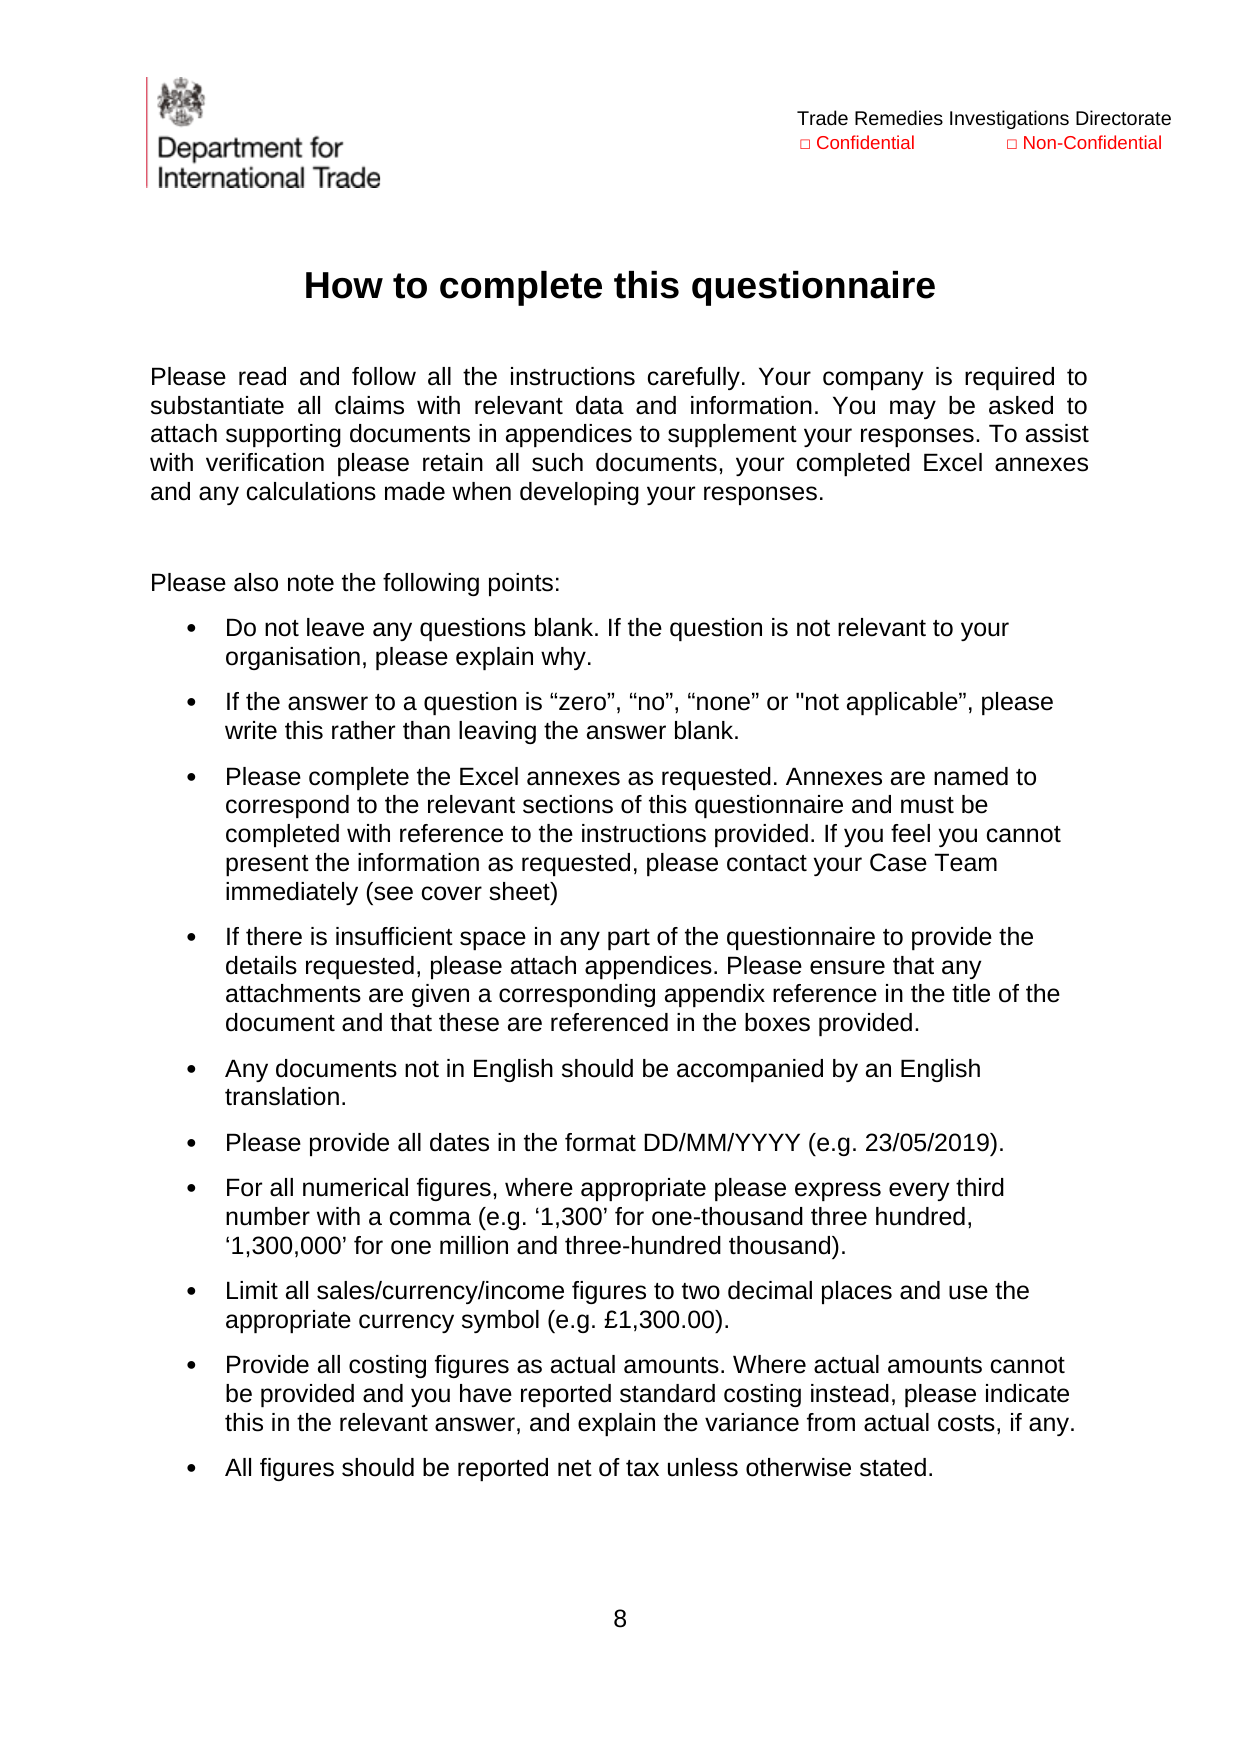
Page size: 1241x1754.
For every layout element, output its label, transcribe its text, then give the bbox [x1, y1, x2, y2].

list Please provide all dates in the format DD/MM/YYYY (e.g. 23/05/2019). [187, 1128, 1090, 1157]
text Please read and follow all the instructions carefully. Your company is required to substantiate all claims with relevant data and information. You may be asked to attach supporting documents in appendices to supplement your responses. To assist with verification please retain all such documents, your completed Excel annexes and any calculations made when developing your responses. [150, 362, 1090, 506]
list If the answer to a question is “zero”, “no”, “none” or "not applicable”, please write this rather than leaving the answer blank. [187, 687, 1090, 745]
list Any documents not in English should be accompanied by an English translation. [187, 1054, 1090, 1111]
list Please complete the Excel annexes as requested. Annexes are named to correspond to the relevant sections of this questionnaire and must be completed with reference to the instructions provided. If you feel you cannot present the information as requested, please contact your Case Team immediately (see cover sheet) [187, 762, 1090, 905]
list For all numerical figures, where appropriate please express every third number with a comma (e.g. ‘1,300’ for one-thousand three hundred, ‘1,300,000’ for one million and three-hundred thousand). [187, 1173, 1090, 1259]
list Do not leave any questions blank. If the question is not relevant to your organisation, please explain why. [187, 613, 1090, 671]
list All figures should be reported net of tax unless otherwise stated. [187, 1453, 1090, 1482]
list If there is insufficient space in any part of the questionnaire to provide the details requested, please attach appendices. Please ensure that any attachments are given a corresponding appendix reference in the title of the document and that these are referenced in the boxes provided. [187, 922, 1090, 1037]
subtitle How to complete this questionnaire [150, 264, 1090, 307]
list Provide all costing figures as actual amounts. Where actual amounts cannot be provided and you have reported standard costing instead, please indicate this in the relevant answer, and explain the variance from actual costs, if any. [187, 1350, 1090, 1437]
text Please also note the following points: [150, 568, 1090, 597]
list Limit all sales/currency/income figures to two decimal places and use the appropriate currency symbol (e.g. £1,300.00). [187, 1276, 1090, 1334]
